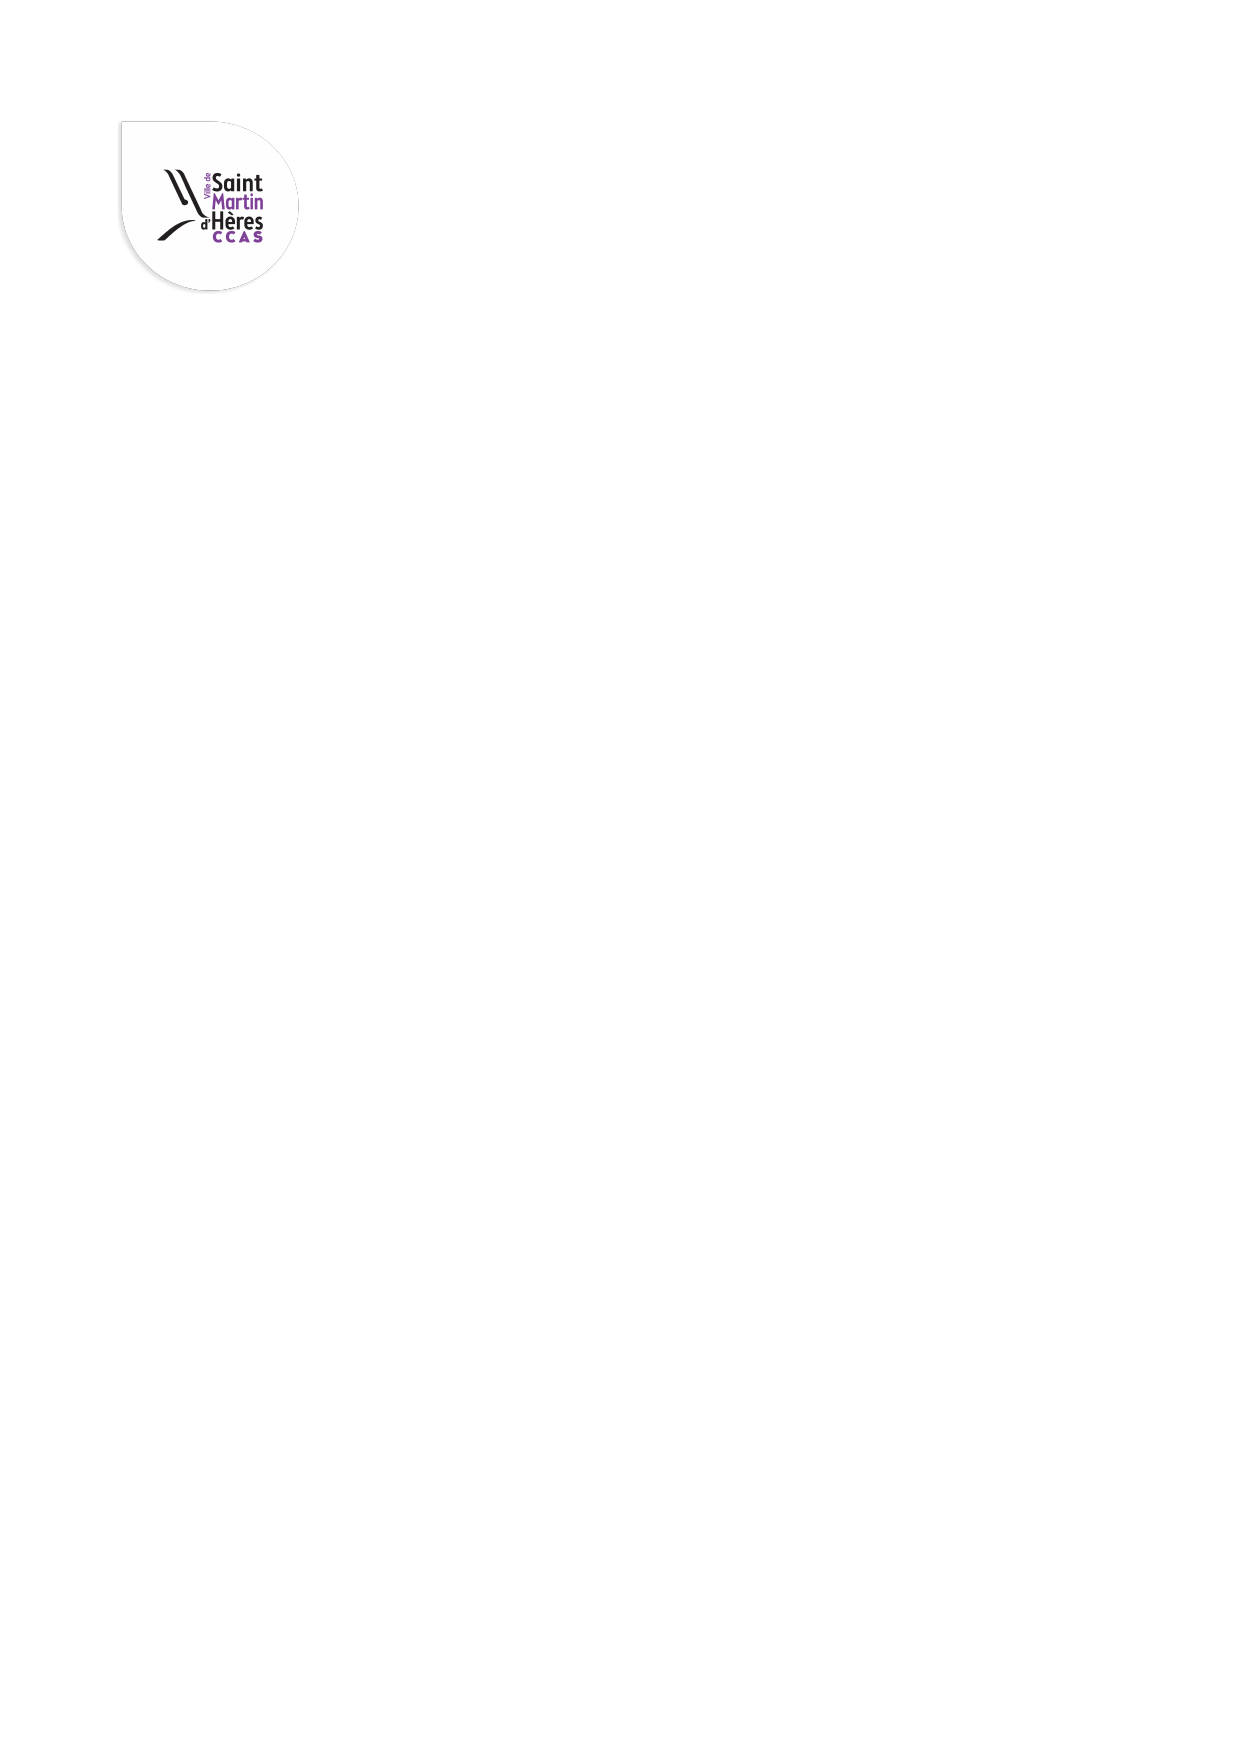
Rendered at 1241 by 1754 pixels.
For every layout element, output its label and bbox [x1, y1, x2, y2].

picture [118, 118, 302, 294]
